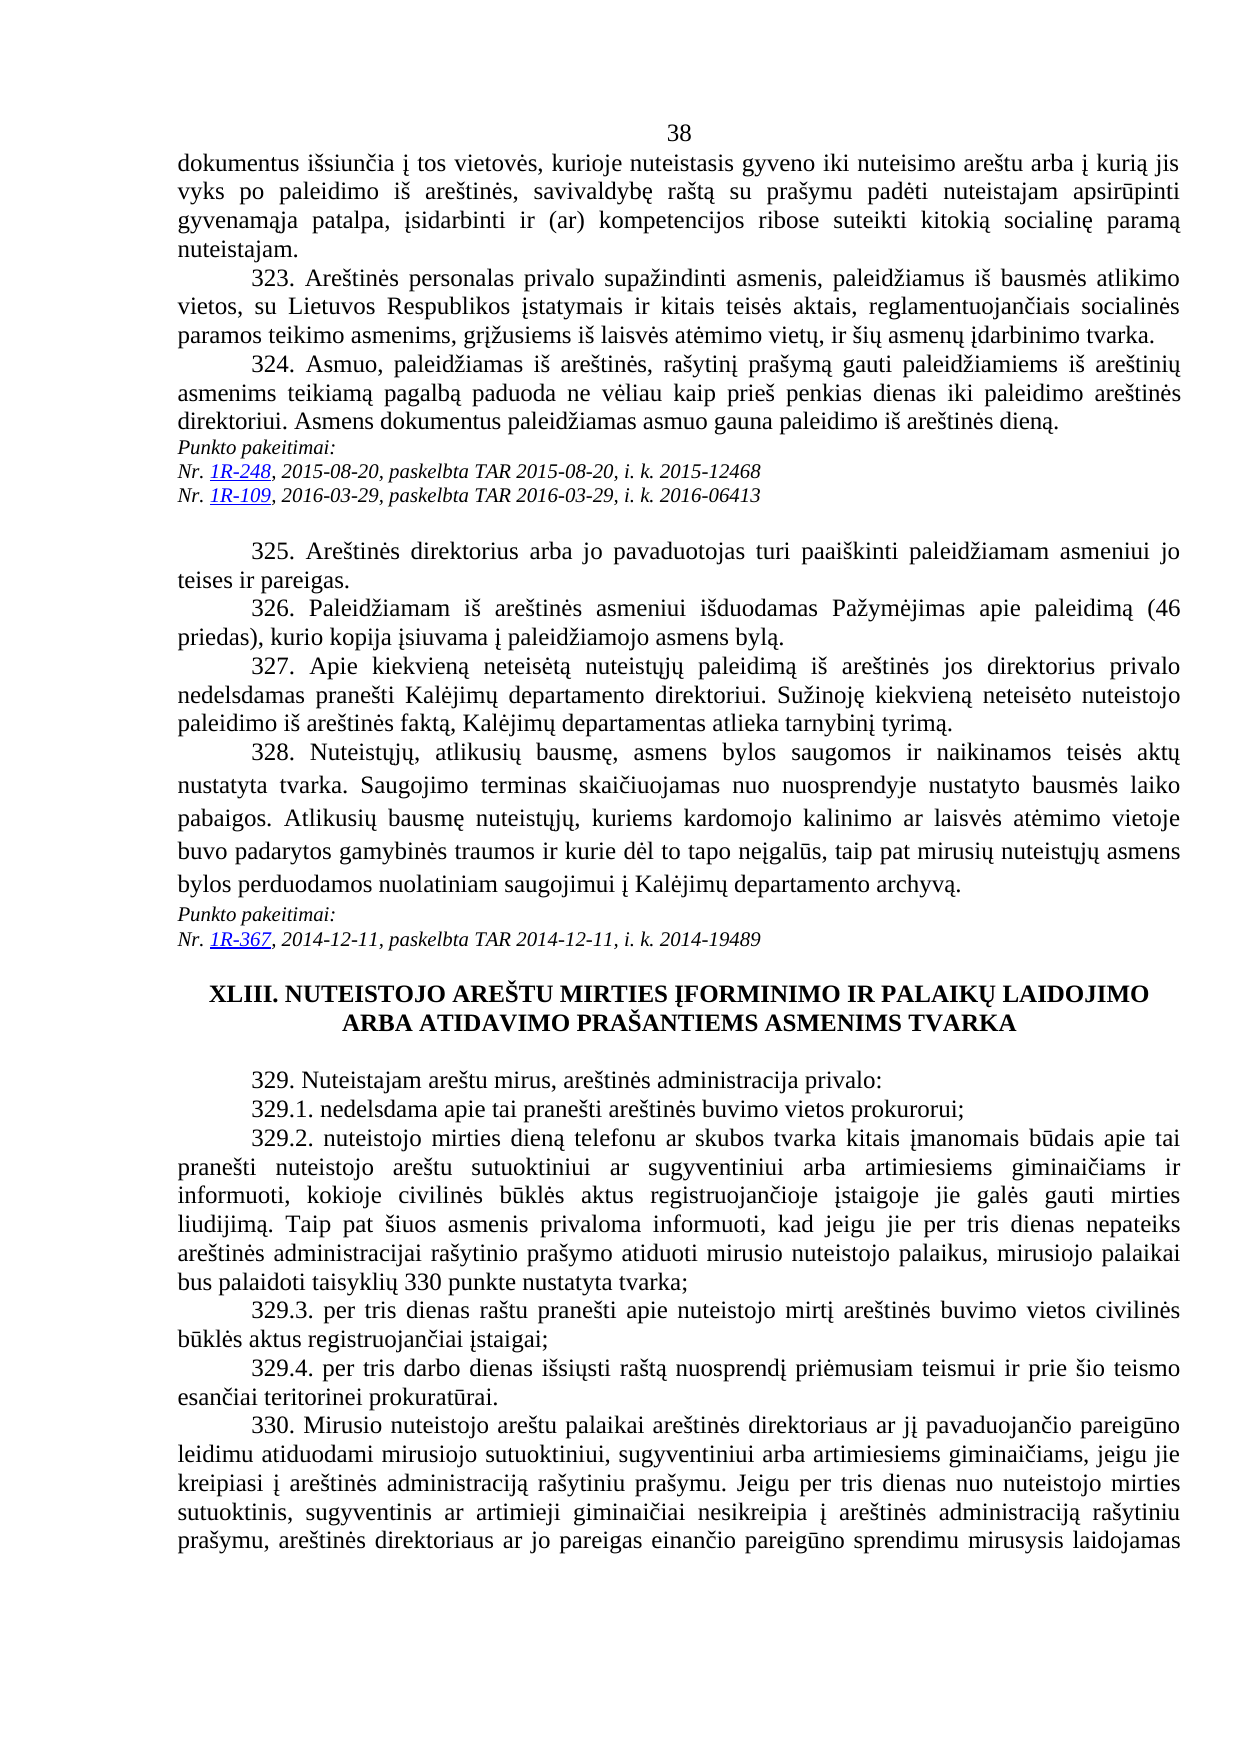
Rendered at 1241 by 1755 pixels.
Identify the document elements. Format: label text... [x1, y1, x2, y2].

text Nr. 1R-248, 2015-08-20, paskelbta TAR 2015-08-20, i. k. 2015-12468 [177, 459, 1181, 483]
text XLIII. NUTEISTOJO AREŠTU MIRTIES ĮFORMINIMO IR PALAIKŲ LAIDOJIMO ARBA ATIDAVIMO PRAŠANTIEMS ASMENIMS TVARKA [177, 979, 1181, 1037]
text 330. Mirusio nuteistojo areštu palaikai areštinės direktoriaus ar jį pavaduojančio pareigūno leidimu atiduodami mirusiojo sutuoktiniui, sugyventiniui arba artimiesiems giminaičiams, jeigu jie kreipiasi į areštinės administraciją rašytiniu prašymu. Jeigu per tris dienas nuo nuteistojo mirties sutuoktinis, sugyventinis ar artimieji giminaičiai nesikreipia į areštinės administraciją rašytiniu prašymu, areštinės direktoriaus ar jo pareigas einančio pareigūno sprendimu mirusysis laidojamas [177, 1411, 1181, 1554]
text 324. Asmuo, paleidžiamas iš areštinės, rašytinį prašymą gauti paleidžiamiems iš areštinių asmenims teikiamą pagalbą paduoda ne vėliau kaip prieš penkias dienas iki paleidimo areštinės direktoriui. Asmens dokumentus paleidžiamas asmuo gauna paleidimo iš areštinės dieną. [177, 349, 1181, 435]
text Nr. 1R-109, 2016-03-29, paskelbta TAR 2016-03-29, i. k. 2016-06413 [177, 483, 1181, 507]
text 323. Areštinės personalas privalo supažindinti asmenis, paleidžiamus iš bausmės atlikimo vietos, su Lietuvos Respublikos įstatymais ir kitais teisės aktais, reglamentuojančiais socialinės paramos teikimo asmenims, grįžusiems iš laisvės atėmimo vietų, ir šių asmenų įdarbinimo tvarka. [177, 263, 1181, 349]
text dokumentus išsiunčia į tos vietovės, kurioje nuteistasis gyveno iki nuteisimo areštu arba į kurią jis vyks po paleidimo iš areštinės, savivaldybę raštą su prašymu padėti nuteistajam apsirūpinti gyvenamąja patalpa, įsidarbinti ir (ar) kompetencijos ribose suteikti kitokią socialinę paramą nuteistajam. [177, 148, 1181, 263]
text 326. Paleidžiamam iš areštinės asmeniui išduodamas Pažymėjimas apie paleidimą (46 priedas), kurio kopija įsiuvama į paleidžiamojo asmens bylą. [177, 593, 1181, 651]
text 329.3. per tris dienas raštu pranešti apie nuteistojo mirtį areštinės buvimo vietos civilinės būklės aktus registruojančiai įstaigai; [177, 1296, 1181, 1353]
text 329.2. nuteistojo mirties dieną telefonu ar skubos tvarka kitais įmanomais būdais apie tai pranešti nuteistojo areštu sutuoktiniui ar sugyventiniui arba artimiesiems giminaičiams ir informuoti, kokioje civilinės būklės aktus registruojančioje įstaigoje jie galės gauti mirties liudijimą. Taip pat šiuos asmenis privaloma informuoti, kad jeigu jie per tris dienas nepateiks areštinės administracijai rašytinio prašymo atiduoti mirusio nuteistojo palaikus, mirusiojo palaikai bus palaidoti taisyklių 330 punkte nustatyta tvarka; [177, 1123, 1181, 1296]
text 329.4. per tris darbo dienas išsiųsti raštą nuosprendį priėmusiam teismui ir prie šio teismo esančiai teritorinei prokuratūrai. [177, 1353, 1181, 1411]
text 328. Nuteistųjų, atlikusių bausmę, asmens bylos saugomos ir naikinamos teisės aktų nustatyta tvarka. Saugojimo terminas skaičiuojamas nuo nuosprendyje nustatyto bausmės laiko pabaigos. Atlikusių bausmę nuteistųjų, kuriems kardomojo kalinimo ar laisvės atėmimo vietoje buvo padarytos gamybinės traumos ir kurie dėl to tapo neįgalūs, taip pat mirusių nuteistųjų asmens bylos perduodamos nuolatiniam saugojimui į Kalėjimų departamento archyvą. [177, 737, 1181, 898]
text Punkto pakeitimai: [177, 902, 1181, 926]
text Punkto pakeitimai: [177, 435, 1181, 459]
text 329. Nuteistajam areštu mirus, areštinės administracija privalo: [177, 1066, 1181, 1094]
text 329.1. nedelsdama apie tai pranešti areštinės buvimo vietos prokurorui; [177, 1094, 1181, 1123]
text Nr. 1R-367, 2014-12-11, paskelbta TAR 2014-12-11, i. k. 2014-19489 [177, 926, 1181, 951]
text 325. Areštinės direktorius arba jo pavaduotojas turi paaiškinti paleidžiamam asmeniui jo teises ir pareigas. [177, 536, 1181, 593]
text 327. Apie kiekvieną neteisėtą nuteistųjų paleidimą iš areštinės jos direktorius privalo nedelsdamas pranešti Kalėjimų departamento direktoriui. Sužinoję kiekvieną neteisėto nuteistojo paleidimo iš areštinės faktą, Kalėjimų departamentas atlieka tarnybinį tyrimą. [177, 651, 1181, 737]
